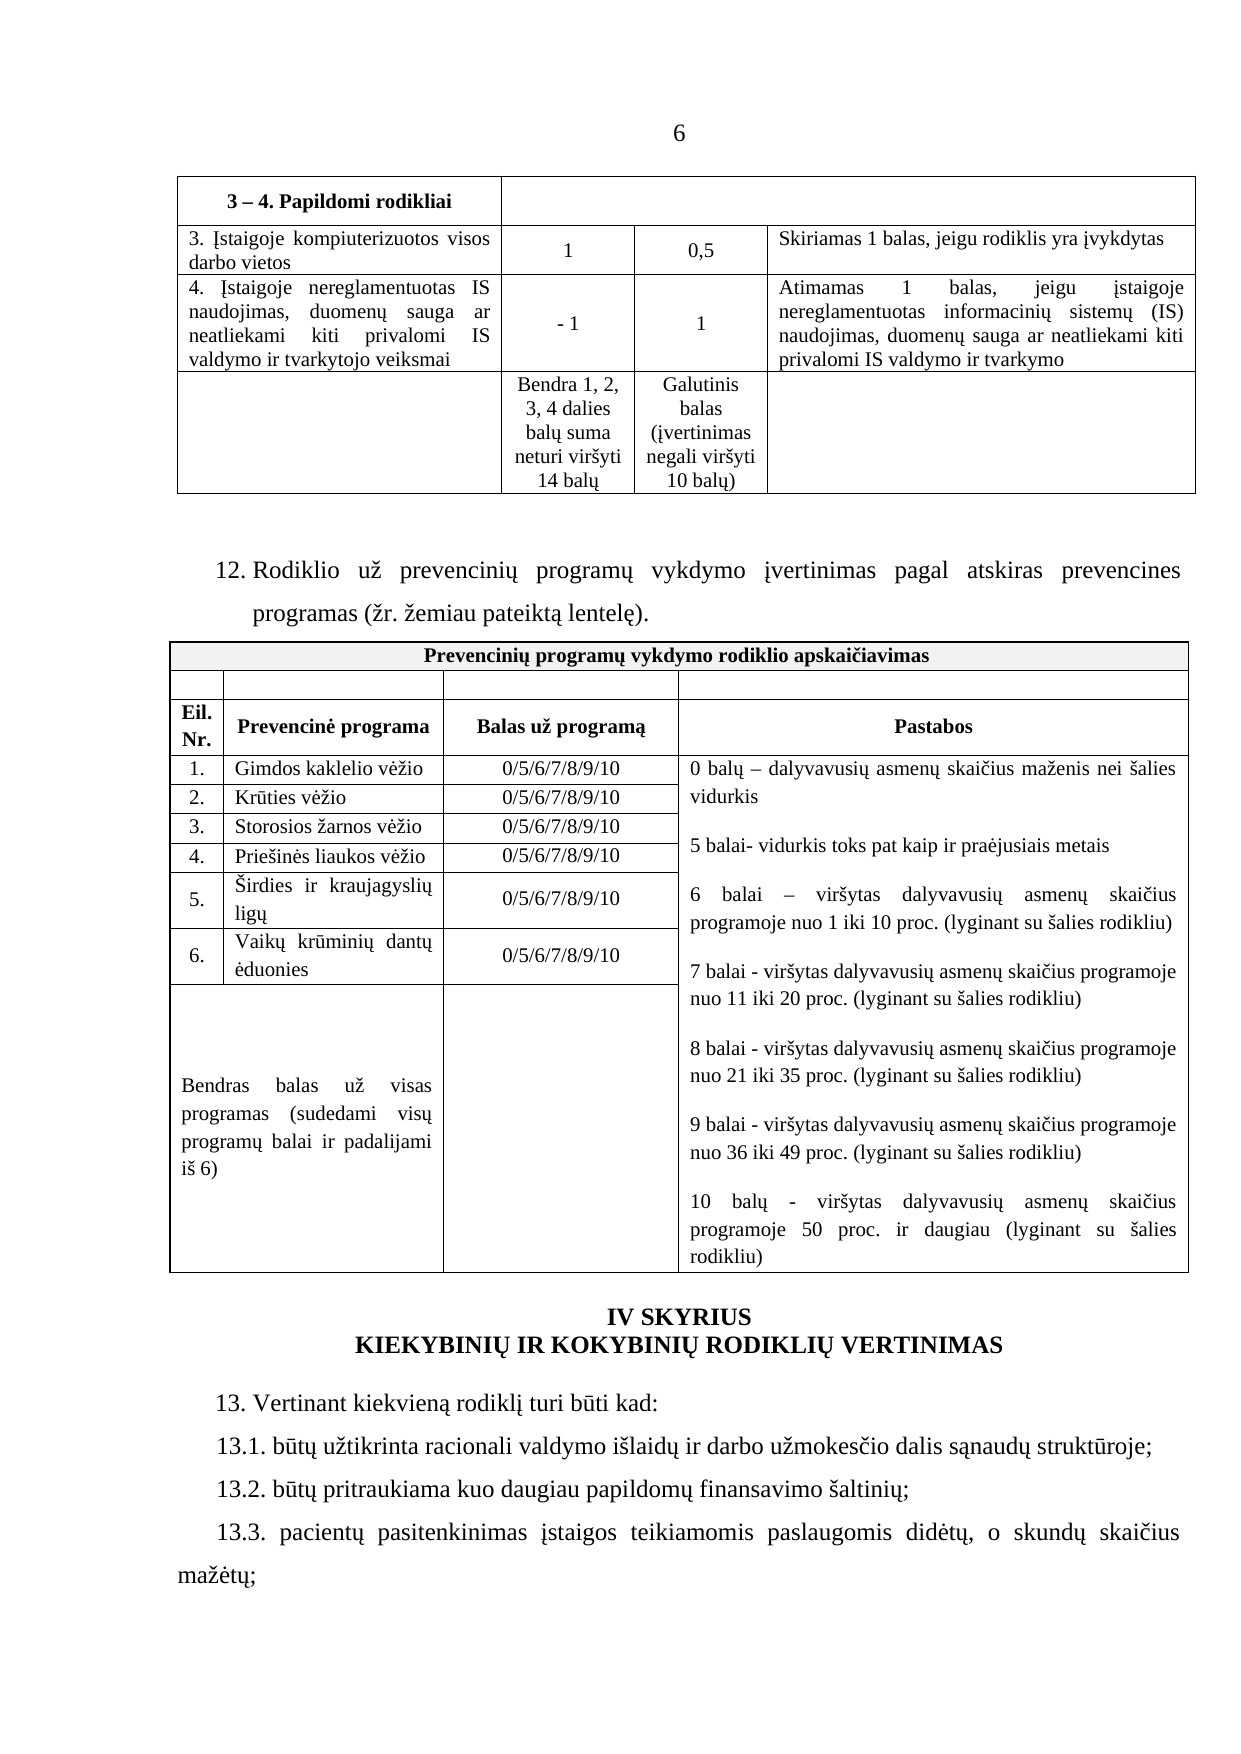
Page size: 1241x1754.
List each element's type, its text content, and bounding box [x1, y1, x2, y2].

table_cell 0,5 [635, 226, 767, 274]
table_cell 0 balų – dalyvavusių asmenų skaičius maženis nei šalies vidurkis 5 balai- vidurkis toks pat kaip ir praėjusiais metais 6 balai – viršytas dalyvavusių asmenų skaičius programoje nuo 1 iki 10 proc. (lyginant su šalies rodikliu) 7 balai - viršytas dalyvavusių asmenų skaičius programoje nuo 11 iki 20 proc. (lyginant su šalies rodikliu) 8 balai - viršytas dalyvavusių asmenų skaičius programoje nuo 21 iki 35 proc. (lyginant su šalies rodikliu) 9 balai - viršytas dalyvavusių asmenų skaičius programoje nuo 36 iki 49 proc. (lyginant su šalies rodikliu) 10 balų - viršytas dalyvavusių asmenų skaičius programoje 50 proc. ir daugiau (lyginant su šalies rodikliu) [679, 756, 1188, 1272]
table_cell 1. [171, 756, 223, 784]
table_cell Galutinis balas (įvertinimas negali viršyti 10 balų) [635, 372, 767, 492]
table_cell [224, 671, 443, 699]
table_cell 0/5/6/7/8/9/10 [444, 785, 678, 813]
table_cell Vaikų krūminių dantų ėduonies [224, 929, 443, 984]
table_cell 0/5/6/7/8/9/10 [444, 929, 678, 984]
table_cell [768, 372, 1195, 492]
table_cell [502, 177, 1195, 224]
table_cell Bendras balas už visas programas (sudedami visų programų balai ir padalijami iš 6) [171, 985, 443, 1272]
table_cell Atimamas 1 balas, jeigu įstaigoje nereglamentuotas informacinių sistemų (IS) naudojimas, duomenų sauga ar neatliekami kiti privalomi IS valdymo ir tvarkymo [768, 275, 1195, 371]
table_cell Balas už programą [444, 700, 678, 755]
table_header Prevencinių programų vykdymo rodiklio apskaičiavimas [171, 643, 1188, 670]
table_cell 3 – 4. Papildomi rodikliai [178, 177, 501, 224]
table_cell Prevencinė programa [224, 700, 443, 755]
table_cell - 1 [502, 275, 634, 371]
text 12. Rodiklio už prevencinių programų vykdymo įvertinimas pagal atskiras prevencines programas (žr. žemiau pateiktą lentelę). [215, 555, 1181, 627]
table_cell 0/5/6/7/8/9/10 [444, 756, 678, 784]
table_cell 4. Įstaigoje nereglamentuotas IS naudojimas, duomenų sauga ar neatliekami kiti privalomi IS valdymo ir tvarkytojo veiksmai [178, 275, 501, 371]
table_cell 0/5/6/7/8/9/10 [444, 873, 678, 928]
table_cell 3. [171, 814, 223, 842]
table_cell [178, 372, 501, 492]
table_cell Širdies ir kraujagyslių ligų [224, 873, 443, 928]
table_cell 0/5/6/7/8/9/10 [444, 844, 678, 872]
text 13.2. būtų pritraukiama kuo daugiau papildomų finansavimo šaltinių; [177, 1474, 1181, 1503]
table_cell 0/5/6/7/8/9/10 [444, 814, 678, 842]
table_cell Eil. Nr. [171, 700, 223, 755]
table_cell Priešinės liaukos vėžio [224, 844, 443, 872]
table_cell [171, 671, 223, 699]
table_cell Storosios žarnos vėžio [224, 814, 443, 842]
table_cell Skiriamas 1 balas, jeigu rodiklis yra įvykdytas [768, 226, 1195, 274]
table_cell [444, 671, 678, 699]
table_cell 4. [171, 844, 223, 872]
table_cell Pastabos [679, 700, 1188, 755]
table_cell Bendra 1, 2, 3, 4 dalies balų suma neturi viršyti 14 balų [502, 372, 634, 492]
table_cell 6. [171, 929, 223, 984]
table_cell 5. [171, 873, 223, 928]
text 13. Vertinant kiekvieną rodiklį turi būti kad: [215, 1388, 1181, 1417]
table_cell 1 [635, 275, 767, 371]
table_cell [444, 985, 678, 1272]
table_cell 2. [171, 785, 223, 813]
table_cell Krūties vėžio [224, 785, 443, 813]
table_cell [679, 671, 1188, 699]
table_cell 3. Įstaigoje kompiuterizuotos visos darbo vietos [178, 226, 501, 274]
text 13.3. pacientų pasitenkinimas įstaigos teikiamomis paslaugomis didėtų, o skundų skaičius mažėtų; [177, 1517, 1181, 1589]
table_cell 1 [502, 226, 634, 274]
text KIEKYBINIŲ IR KOKYBINIŲ RODIKLIŲ VERTINIMAS [177, 1330, 1181, 1359]
text IV SKYRIUS [177, 1302, 1181, 1330]
table_cell Gimdos kaklelio vėžio [224, 756, 443, 784]
text 13.1. būtų užtikrinta racionali valdymo išlaidų ir darbo užmokesčio dalis sąnaudų struktūroje; [177, 1431, 1181, 1460]
